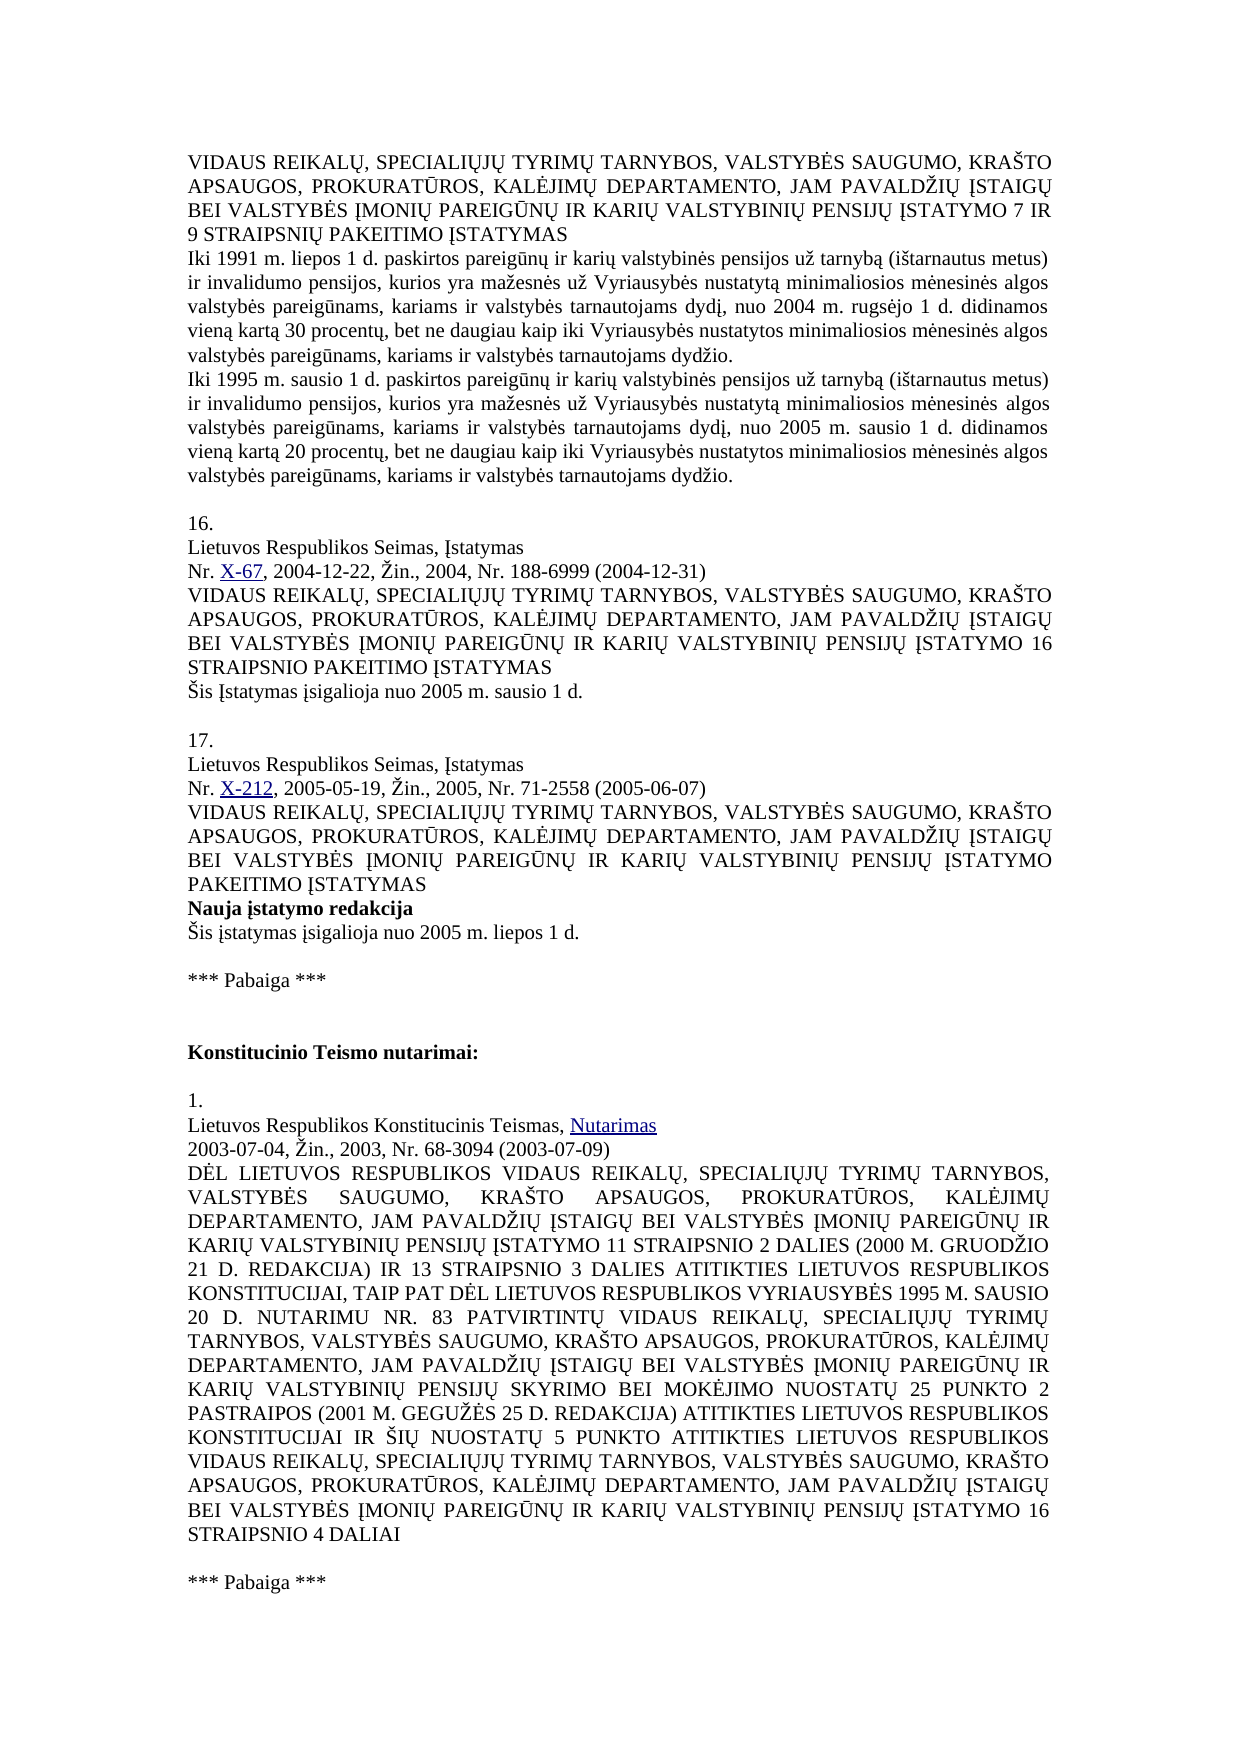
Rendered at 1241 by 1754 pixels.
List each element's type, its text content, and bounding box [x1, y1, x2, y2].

text *** Pabaiga *** [187, 1570, 1053, 1594]
text Iki 1991 m. liepos 1 d. paskirtos pareigūnų ir karių valstybinės pensijos už tarnybą (ištarnautus metus) ir invalidumo pensijos, kurios yra mažesnės už Vyriausybės nustatytą minimaliosios mėnesinės algos valstybės pareigūnams, kariams ir valstybės tarnautojams dydį, nuo 2004 m. rugsėjo 1 d. didinamos vieną kartą 30 procentų, bet ne daugiau kaip iki Vyriausybės nustatytos minimaliosios mėnesinės algos valstybės pareigūnams, kariams ir valstybės tarnautojams dydžio. [187, 246, 1050, 367]
text *** Pabaiga *** [187, 968, 1050, 992]
text Nauja įstatymo redakcija [187, 896, 1053, 920]
text VIDAUS REIKALŲ, SPECIALIŲJŲ TYRIMŲ TARNYBOS, VALSTYBĖS SAUGUMO, KRAŠTO APSAUGOS, PROKURATŪROS, KALĖJIMŲ DEPARTAMENTO, JAM PAVALDŽIŲ ĮSTAIGŲ BEI VALSTYBĖS ĮMONIŲ PAREIGŪNŲ IR KARIŲ VALSTYBINIŲ PENSIJŲ ĮSTATYMO 16 STRAIPSNIO PAKEITIMO ĮSTATYMAS [187, 583, 1053, 679]
text VIDAUS REIKALŲ, SPECIALIŲJŲ TYRIMŲ TARNYBOS, VALSTYBĖS SAUGUMO, KRAŠTO APSAUGOS, PROKURATŪROS, KALĖJIMŲ DEPARTAMENTO, JAM PAVALDŽIŲ ĮSTAIGŲ BEI VALSTYBĖS ĮMONIŲ PAREIGŪNŲ IR KARIŲ VALSTYBINIŲ PENSIJŲ ĮSTATYMO 7 IR 9 STRAIPSNIŲ PAKEITIMO ĮSTATYMAS [187, 150, 1053, 246]
text Šis įstatymas įsigalioja nuo 2005 m. liepos 1 d. [187, 920, 1050, 944]
text 1. [187, 1088, 1050, 1112]
text Nr. X-67, 2004-12-22, Žin., 2004, Nr. 188-6999 (2004-12-31) [187, 559, 1053, 583]
text Lietuvos Respublikos Konstitucinis Teismas, Nutarimas [187, 1112, 1050, 1137]
text 17. [187, 727, 1053, 752]
text 2003-07-04, Žin., 2003, Nr. 68-3094 (2003-07-09) [187, 1137, 1050, 1161]
text Lietuvos Respublikos Seimas, Įstatymas [187, 752, 1053, 776]
text Iki 1995 m. sausio 1 d. paskirtos pareigūnų ir karių valstybinės pensijos už tarnybą (ištarnautus metus) ir invalidumo pensijos, kurios yra mažesnės už Vyriausybės nustatytą minimaliosios mėnesinės algos valstybės pareigūnams, kariams ir valstybės tarnautojams dydį, nuo 2005 m. sausio 1 d. didinamos vieną kartą 20 procentų, bet ne daugiau kaip iki Vyriausybės nustatytos minimaliosios mėnesinės algos valstybės pareigūnams, kariams ir valstybės tarnautojams dydžio. [187, 367, 1050, 487]
text DĖL LIETUVOS RESPUBLIKOS VIDAUS REIKALŲ, SPECIALIŲJŲ TYRIMŲ TARNYBOS, VALSTYBĖS SAUGUMO, KRAŠTO APSAUGOS, PROKURATŪROS, KALĖJIMŲ DEPARTAMENTO, JAM PAVALDŽIŲ ĮSTAIGŲ BEI VALSTYBĖS ĮMONIŲ PAREIGŪNŲ IR KARIŲ VALSTYBINIŲ PENSIJŲ ĮSTATYMO 11 STRAIPSNIO 2 DALIES (2000 M. GRUODŽIO 21 D. REDAKCIJA) IR 13 STRAIPSNIO 3 DALIES ATITIKTIES LIETUVOS RESPUBLIKOS KONSTITUCIJAI, TAIP PAT DĖL LIETUVOS RESPUBLIKOS VYRIAUSYBĖS 1995 M. SAUSIO 20 D. NUTARIMU NR. 83 PATVIRTINTŲ VIDAUS REIKALŲ, SPECIALIŲJŲ TYRIMŲ TARNYBOS, VALSTYBĖS SAUGUMO, KRAŠTO APSAUGOS, PROKURATŪROS, KALĖJIMŲ DEPARTAMENTO, JAM PAVALDŽIŲ ĮSTAIGŲ BEI VALSTYBĖS ĮMONIŲ PAREIGŪNŲ IR KARIŲ VALSTYBINIŲ PENSIJŲ SKYRIMO BEI MOKĖJIMO NUOSTATŲ 25 PUNKTO 2 PASTRAIPOS (2001 M. GEGUŽĖS 25 D. REDAKCIJA) ATITIKTIES LIETUVOS RESPUBLIKOS KONSTITUCIJAI IR ŠIŲ NUOSTATŲ 5 PUNKTO ATITIKTIES LIETUVOS RESPUBLIKOS VIDAUS REIKALŲ, SPECIALIŲJŲ TYRIMŲ TARNYBOS, VALSTYBĖS SAUGUMO, KRAŠTO APSAUGOS, PROKURATŪROS, KALĖJIMŲ DEPARTAMENTO, JAM PAVALDŽIŲ ĮSTAIGŲ BEI VALSTYBĖS ĮMONIŲ PAREIGŪNŲ IR KARIŲ VALSTYBINIŲ PENSIJŲ ĮSTATYMO 16 STRAIPSNIO 4 DALIAI [187, 1161, 1050, 1546]
text Konstitucinio Teismo nutarimai: [187, 1040, 1050, 1064]
text Nr. X-212, 2005-05-19, Žin., 2005, Nr. 71-2558 (2005-06-07) [187, 776, 1053, 800]
text Šis Įstatymas įsigalioja nuo 2005 m. sausio 1 d. [187, 679, 1053, 703]
text VIDAUS REIKALŲ, SPECIALIŲJŲ TYRIMŲ TARNYBOS, VALSTYBĖS SAUGUMO, KRAŠTO APSAUGOS, PROKURATŪROS, KALĖJIMŲ DEPARTAMENTO, JAM PAVALDŽIŲ ĮSTAIGŲ BEI VALSTYBĖS ĮMONIŲ PAREIGŪNŲ IR KARIŲ VALSTYBINIŲ PENSIJŲ ĮSTATYMO PAKEITIMO ĮSTATYMAS [187, 800, 1053, 896]
text Lietuvos Respublikos Seimas, Įstatymas [187, 535, 1053, 559]
text 16. [187, 511, 1053, 535]
